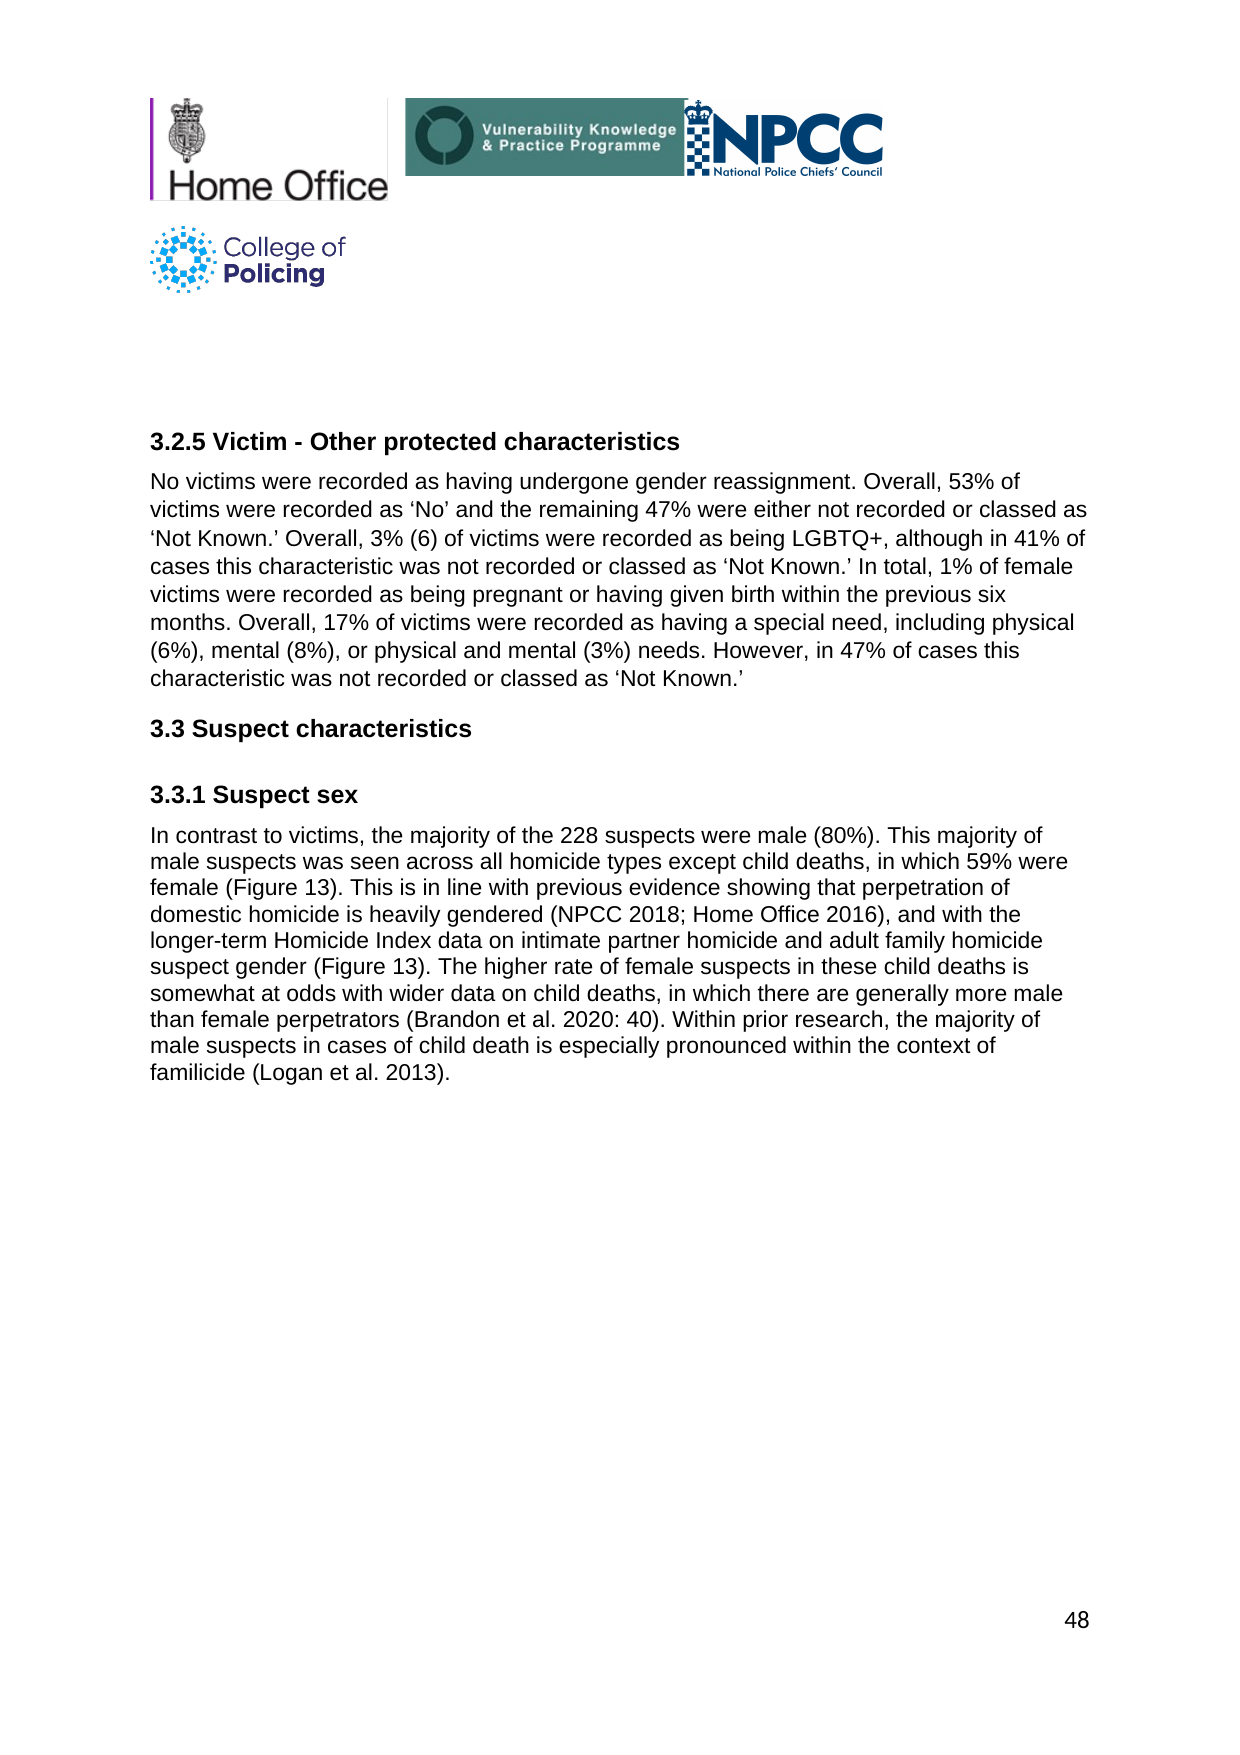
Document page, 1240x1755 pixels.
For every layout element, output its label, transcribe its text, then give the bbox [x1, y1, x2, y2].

subtitle 3.2.5 Victim - Other protected characteristics [150, 427, 1089, 456]
subtitle 3.3 Suspect characteristics [150, 714, 1089, 743]
text In contrast to victims, the majority of the 228 suspects were male (80%). This majority of male suspects was seen across all homicide types except child deaths, in which 59% were female (Figure 13). This is in line with previous evidence showing that perpetration of domestic homicide is heavily gendered (NPCC 2018; Home Office 2016), and with the longer-term Homicide Index data on intimate partner homicide and adult family homicide suspect gender (Figure 13). The higher rate of female suspects in these child deaths is somewhat at odds with wider data on child deaths, in which there are generally more male than female perpetrators (Brandon et al. 2020: 40). Within prior research, the majority of male suspects in cases of child death is especially pronounced within the context of familicide (Logan et al. 2013). [150, 822, 1089, 1085]
subtitle 3.3.1 Suspect sex [150, 780, 1089, 809]
text No victims were recorded as having undergone gender reassignment. Overall, 53% of victims were recorded as ‘No’ and the remaining 47% were either not recorded or classed as ‘Not Known.’ Overall, 3% (6) of victims were recorded as being LGBTQ+, although in 41% of cases this characteristic was not recorded or classed as ‘Not Known.’ In total, 1% of female victims were recorded as being pregnant or having given birth within the previous six months. Overall, 17% of victims were recorded as having a special need, including physical (6%), mental (8%), or physical and mental (3%) needs. However, in 47% of cases this characteristic was not recorded or classed as ‘Not Known.’ [150, 468, 1089, 691]
